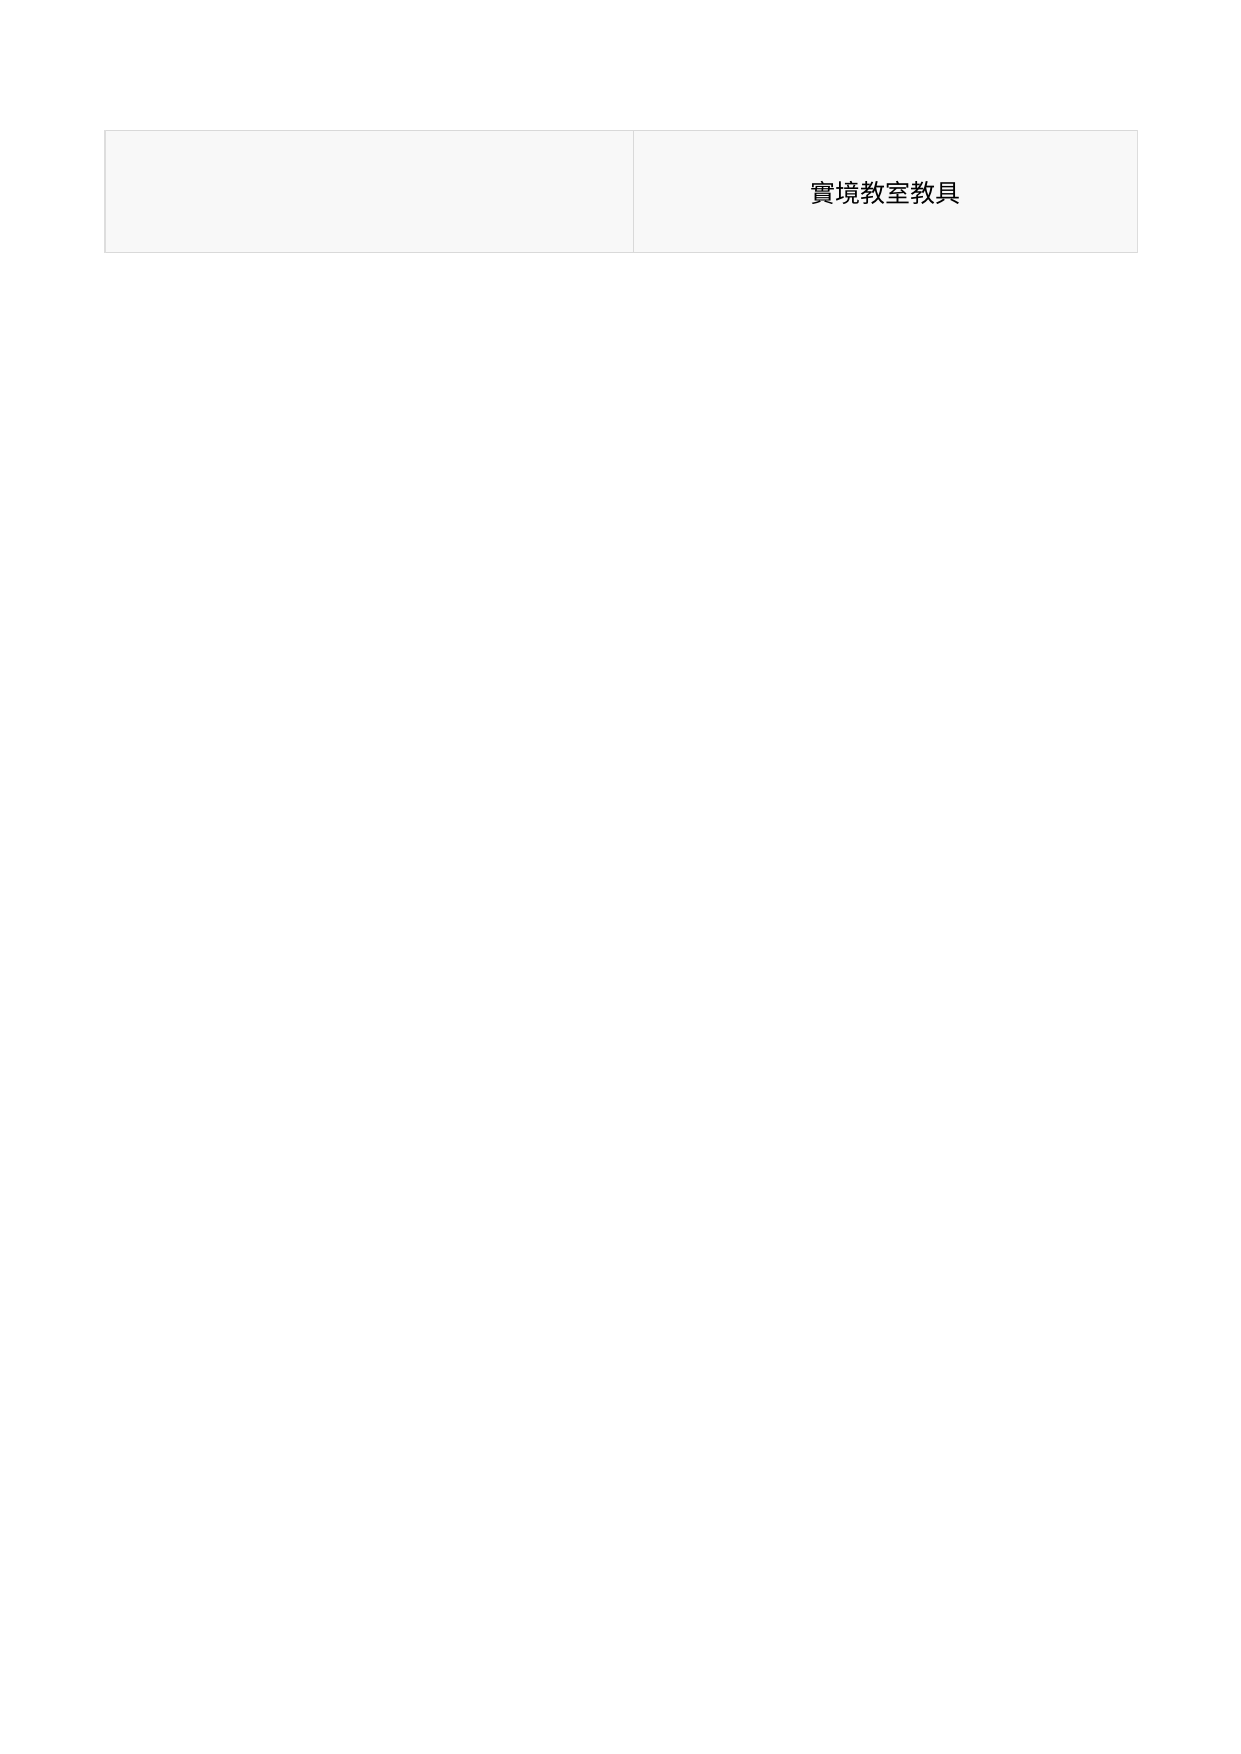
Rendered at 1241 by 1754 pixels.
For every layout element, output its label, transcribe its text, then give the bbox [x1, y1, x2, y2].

table_cell 實境教室教具 [634, 131, 1137, 252]
table_cell [106, 131, 633, 252]
